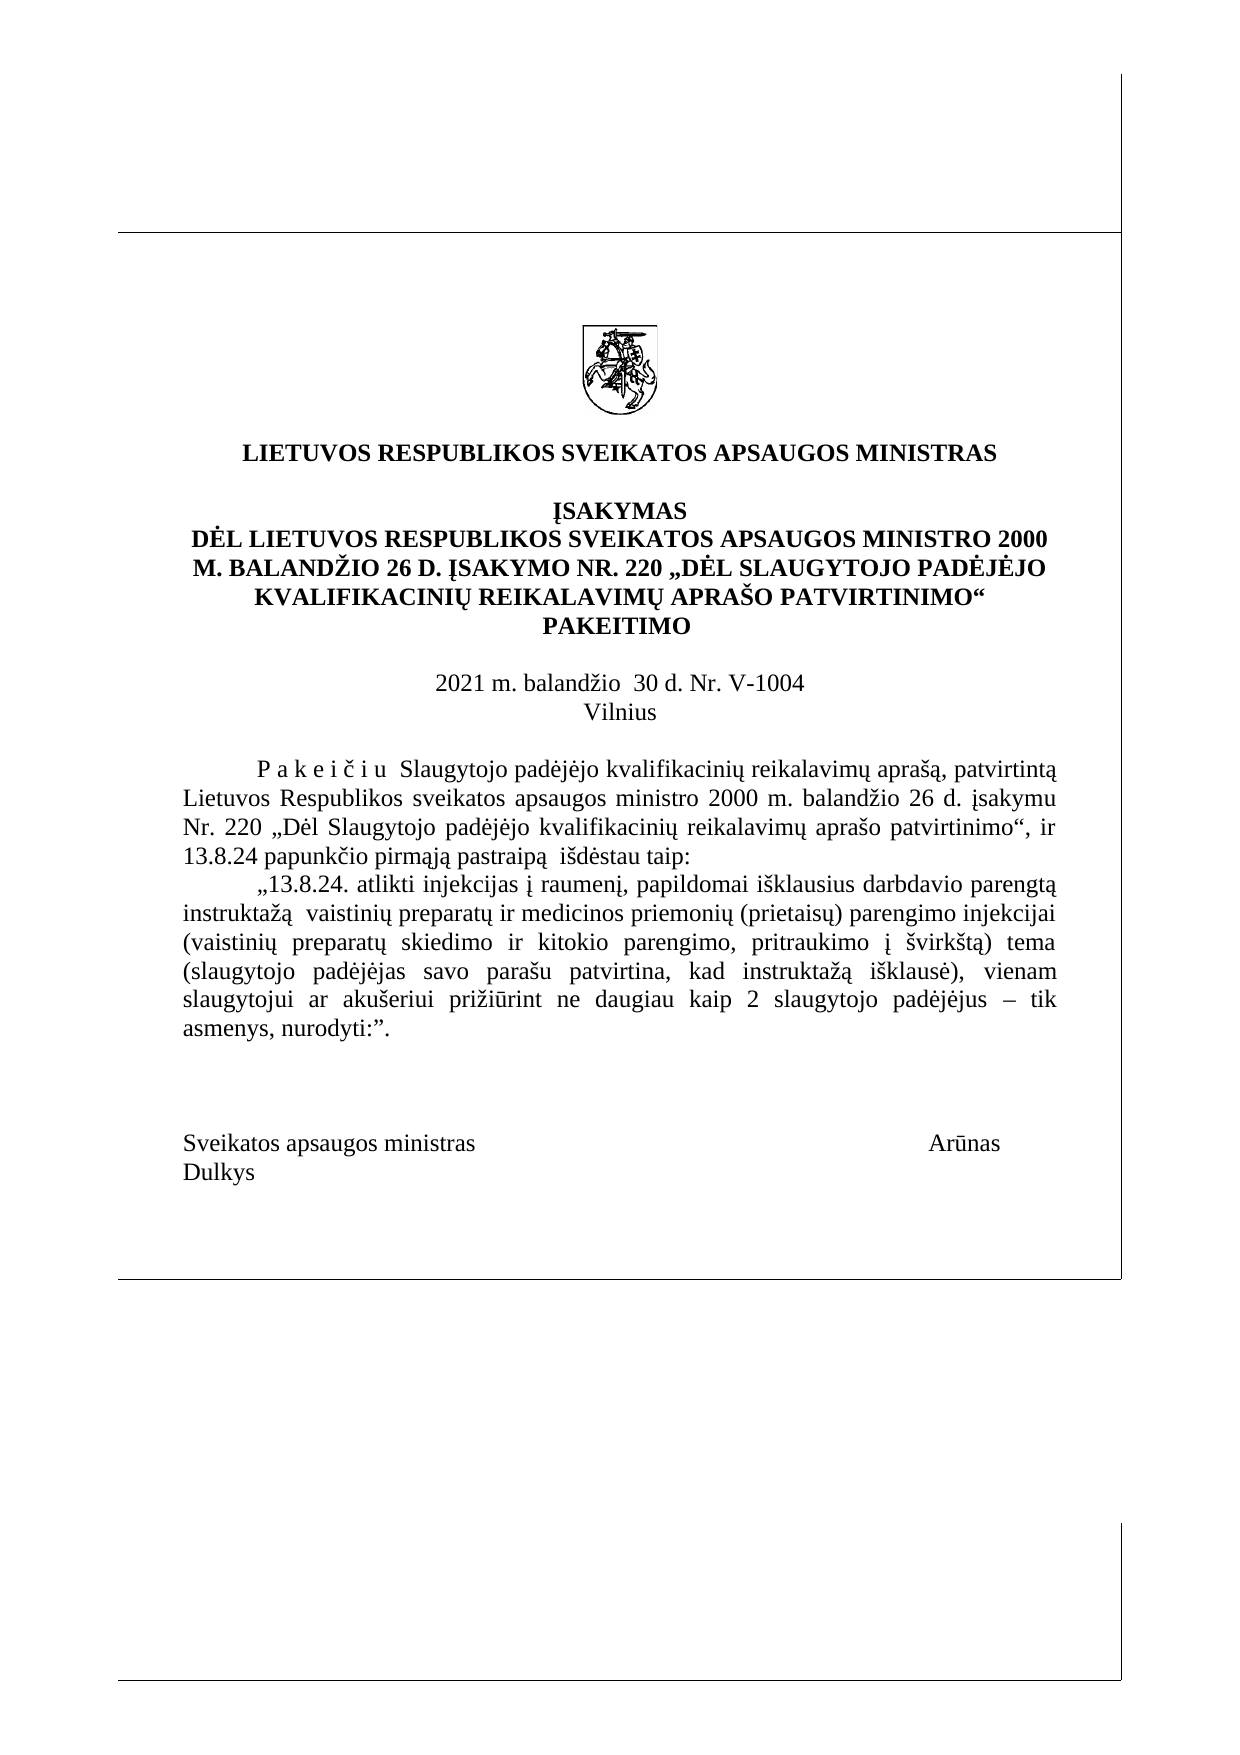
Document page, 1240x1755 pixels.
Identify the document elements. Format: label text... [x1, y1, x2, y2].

text 2021 m. balandžio 30 d. Nr. V-1004 [118, 668, 1121, 697]
text „13.8.24. atlikti injekcijas į raumenį, papildomai išklausius darbdavio parengtą instruktažą vaistinių preparatų ir medicinos priemonių (prietaisų) parengimo injekcijai (vaistinių preparatų skiedimo ir kitokio parengimo, pritraukimo į švirkštą) tema (slaugytojo padėjėjas savo parašu patvirtina, kad instruktažą išklausė), vienam slaugytojui ar akušeriui prižiūrint ne daugiau kaip 2 slaugytojo padėjėjus – tik asmenys, nurodyti:”. [118, 869, 1121, 1042]
text Sveikatos apsaugos ministras Arūnas Dulkys [118, 1128, 1121, 1186]
text ĮSAKYMAS [118, 496, 1121, 524]
text LIETUVOS RESPUBLIKOS SVEIKATOS APSAUGOS MINISTRAS [118, 438, 1121, 467]
text Pakeičiu Slaugytojo padėjėjo kvalifikacinių reikalavimų aprašą, patvirtintą Lietuvos Respublikos sveikatos apsaugos ministro 2000 m. balandžio 26 d. įsakymu Nr. 220 „Dėl Slaugytojo padėjėjo kvalifikacinių reikalavimų aprašo patvirtinimo“, ir 13.8.24 papunkčio pirmąją pastraipą išdėstau taip: [118, 754, 1121, 869]
text Vilnius [118, 697, 1121, 726]
text DĖL LIETUVOS RESPUBLIKOS SVEIKATOS APSAUGOS MINISTRO 2000 M. BALANDŽIO 26 D. ĮSAKYMO NR. 220 „DĖL SLAUGYTOJO PADĖJĖJO KVALIFIKACINIŲ REIKALAVIMŲ APRAŠO PATVIRTINIMO“ PAKEITIMO [118, 524, 1121, 639]
